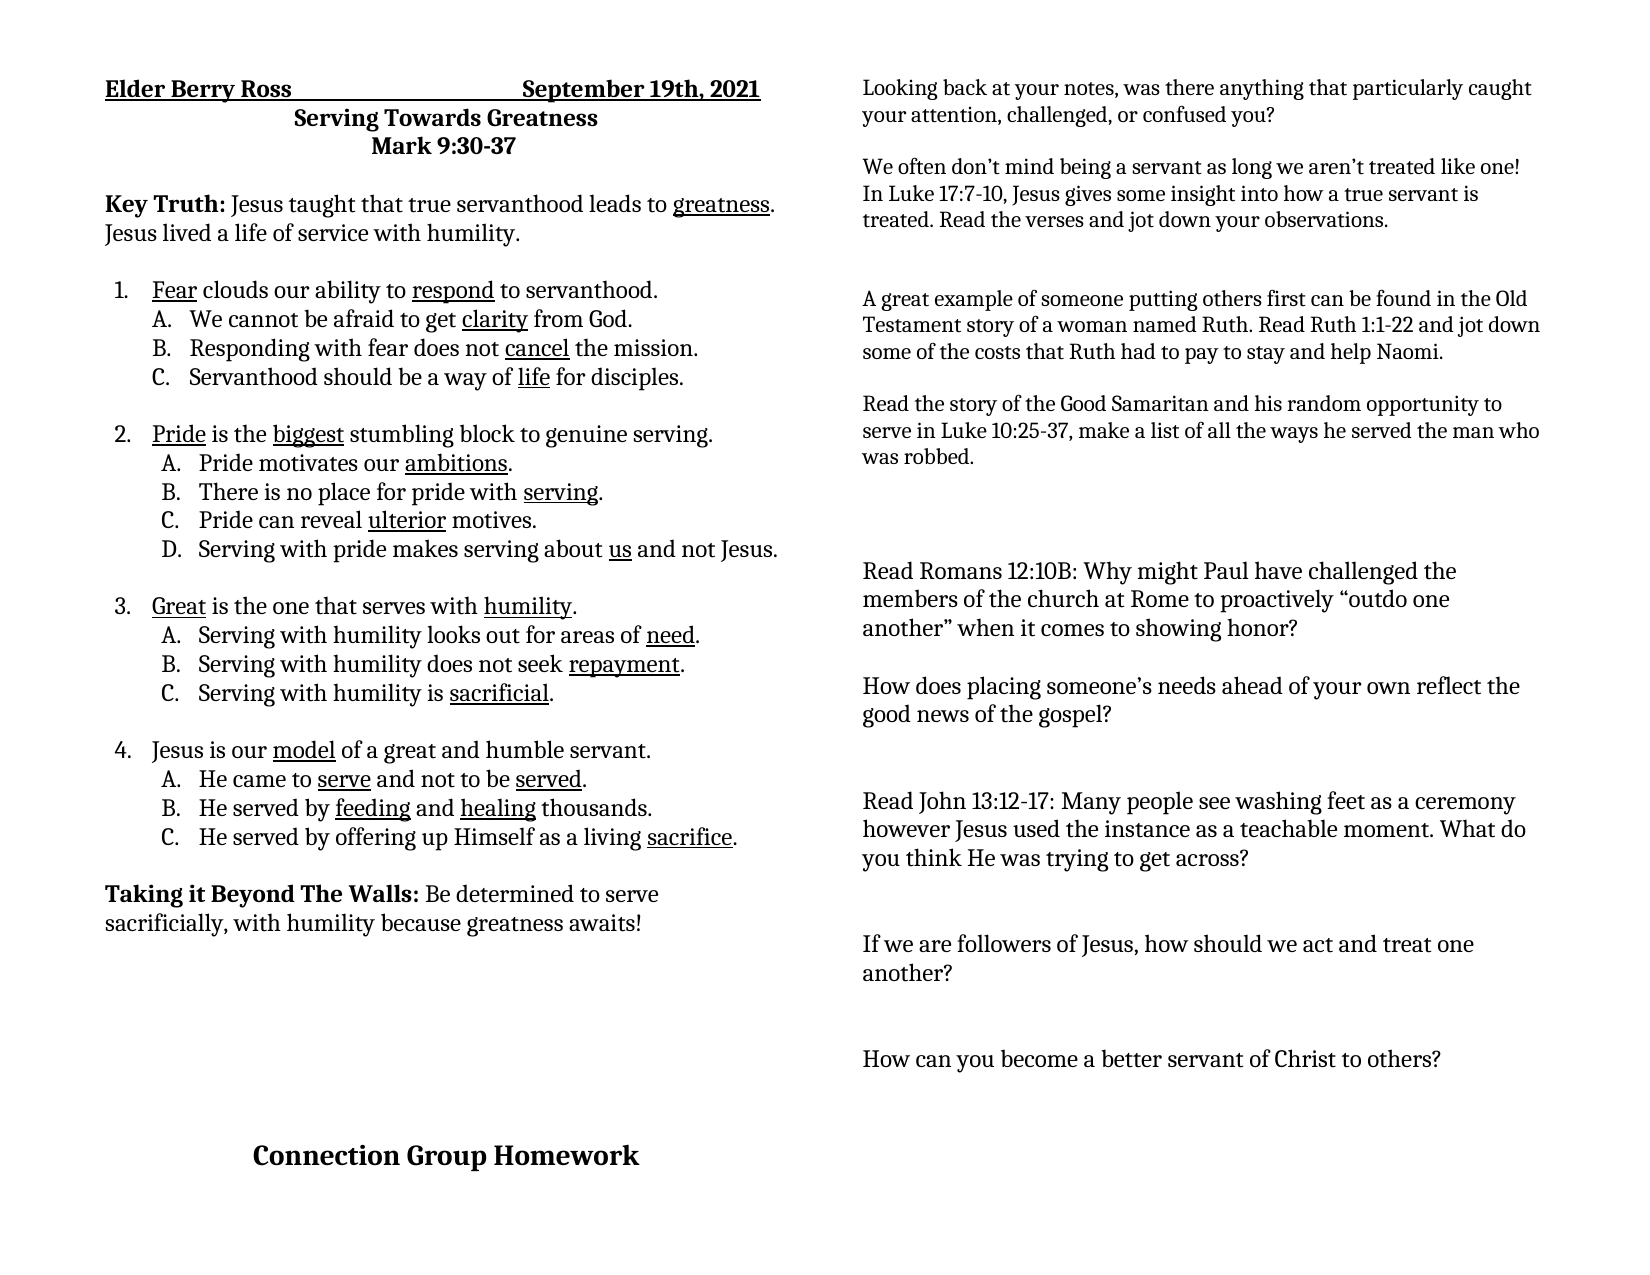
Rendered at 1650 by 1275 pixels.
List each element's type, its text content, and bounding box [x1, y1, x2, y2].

text Taking it Beyond The Walls: Be determined to serve sacrificially, with humility because greatness awaits! [105, 880, 787, 937]
list Serving with humility looks out for areas of need. [161, 621, 787, 650]
text A great example of someone putting others first can be found in the Old Testament story of a woman named Ruth. Read Ruth 1:1-22 and jot down some of the costs that Ruth had to pay to stay and help Naomi. [862, 286, 1545, 365]
text Looking back at your notes, was there anything that particularly caught your attention, challenged, or confused you? [862, 75, 1545, 128]
list Serving with humility does not seek repayment. [161, 650, 787, 679]
text Mark 9:30-37 [105, 132, 787, 161]
list He served by feeding and healing thousands. [161, 794, 787, 822]
text Read the story of the Good Samaritan and his random opportunity to serve in Luke 10:25-37, make a list of all the ways he served the man who was robbed. [862, 391, 1545, 470]
text Key Truth: Jesus taught that true servanthood leads to greatness. Jesus lived a life of service with humility. [105, 190, 787, 247]
list Pride motivates our ambitions. [161, 449, 787, 477]
list He served by offering up Himself as a living sacrifice. [161, 822, 787, 851]
list Serving with pride makes serving about us and not Jesus. [161, 535, 787, 564]
list Jesus is our model of a great and humble servant. [114, 736, 787, 765]
list Serving with humility is sacrificial. [161, 679, 787, 707]
text Read Romans 12:10B: Why might Paul have challenged the members of the church at Rome to proactively “outdo one another” when it comes to showing honor? [862, 557, 1545, 643]
text How can you become a better servant of Christ to others? [862, 1045, 1545, 1074]
text We often don’t mind being a servant as long we aren’t treated like one! In Luke 17:7-10, Jesus gives some insight into how a true servant is treated. Read the verses and jot down your observations. [862, 154, 1545, 233]
list Pride is the biggest stumbling block to genuine serving. [114, 420, 787, 449]
list Pride can reveal ulterior motives. [161, 506, 787, 535]
list There is no place for pride with serving. [161, 477, 787, 506]
text Connection Group Homework [105, 1139, 787, 1172]
text If we are followers of Jesus, how should we act and treat one another? [862, 930, 1545, 988]
text Elder Berry Ross September 19th, 2021 [105, 75, 787, 104]
list He came to serve and not to be served. [161, 765, 787, 794]
list Great is the one that serves with humility. [114, 592, 787, 621]
text Serving Towards Greatness [105, 104, 787, 132]
list Responding with fear does not cancel the mission. [152, 334, 787, 362]
list Servanthood should be a way of life for disciples. [152, 362, 787, 391]
text How does placing someone’s needs ahead of your own reflect the good news of the gospel? [862, 672, 1545, 729]
list We cannot be afraid to get clarity from God. [152, 305, 787, 334]
text Read John 13:12-17: Many people see washing feet as a ceremony however Jesus used the instance as a teachable moment. What do you think He was trying to get across? [862, 787, 1545, 873]
list Fear clouds our ability to respond to servanthood. [114, 276, 787, 305]
